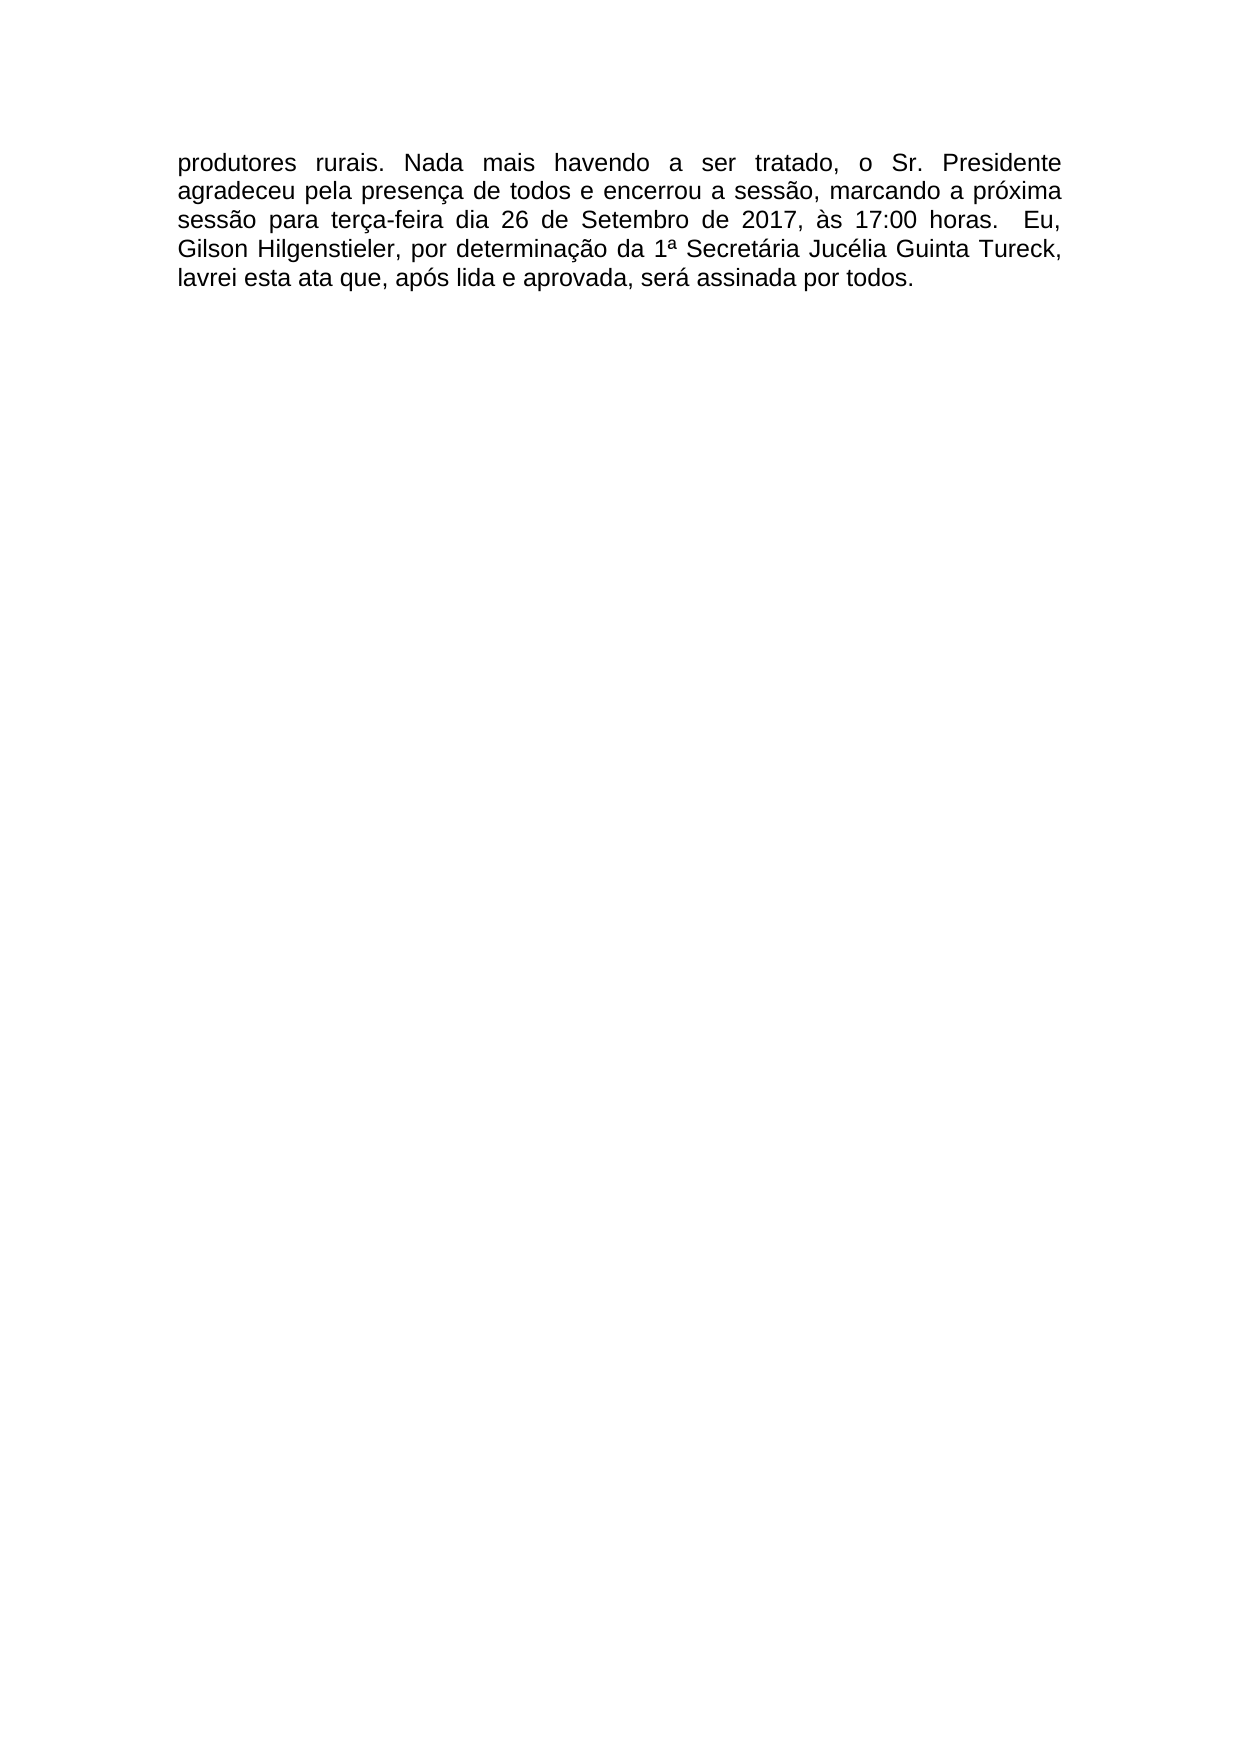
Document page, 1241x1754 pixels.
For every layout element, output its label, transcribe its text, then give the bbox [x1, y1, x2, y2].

text produtores rurais. Nada mais havendo a ser tratado, o Sr. Presidente agradeceu pela presença de todos e encerrou a sessão, marcando a próxima sessão para terça-feira dia 26 de Setembro de 2017, às 17:00 horas. Eu, Gilson Hilgenstieler, por determinação da 1ª Secretária Jucélia Guinta Tureck, lavrei esta ata que, após lida e aprovada, será assinada por todos. [177, 148, 1063, 291]
